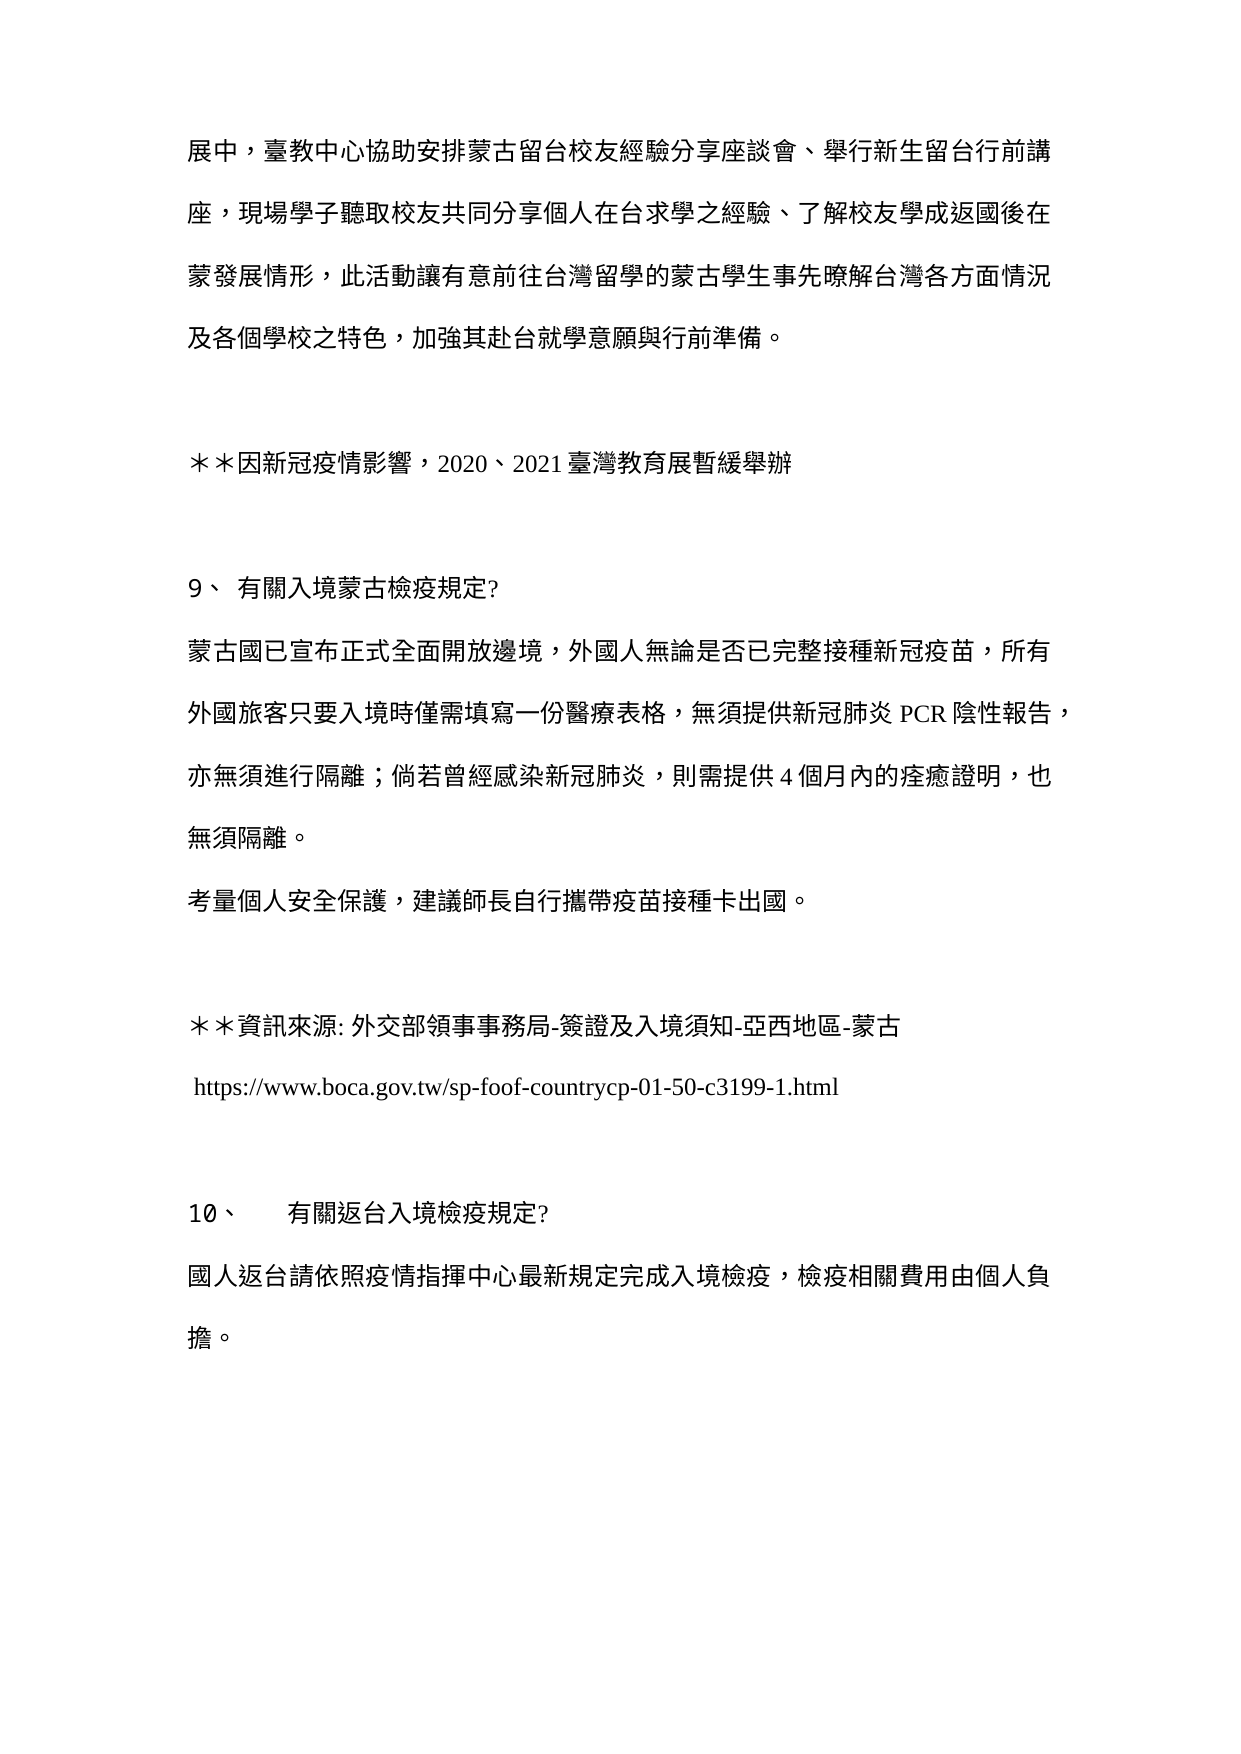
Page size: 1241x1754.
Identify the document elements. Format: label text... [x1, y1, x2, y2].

list 有關入境蒙古檢疫規定? [187, 545, 1053, 608]
text 國人返台請依照疫情指揮中心最新規定完成入境檢疫，檢疫相關費用由個人負擔。 [187, 1233, 1053, 1358]
text 展中，臺教中心協助安排蒙古留台校友經驗分享座談會、舉行新生留台行前講座，現場學子聽取校友共同分享個人在台求學之經驗、了解校友學成返國後在蒙發展情形，此活動讓有意前往台灣留學的蒙古學生事先暸解台灣各方面情況及各個學校之特色，加強其赴台就學意願與行前準備。 [187, 108, 1053, 358]
text https://www.boca.gov.tw/sp-foof-countrycp-01-50-c3199-1.html [187, 1058, 1053, 1108]
text 蒙古國已宣布正式全面開放邊境，外國人無論是否已完整接種新冠疫苗，所有外國旅客只要入境時僅需填寫一份醫療表格，無須提供新冠肺炎PCR陰性報告，亦無須進行隔離；倘若曾經感染新冠肺炎，則需提供4個月內的痊癒證明，也無須隔離。 [187, 608, 1053, 720]
list 有關返台入境檢疫規定? [187, 1170, 1053, 1233]
text ＊＊因新冠疫情影響，2020、2021臺灣教育展暫緩舉辦 [187, 420, 1053, 483]
